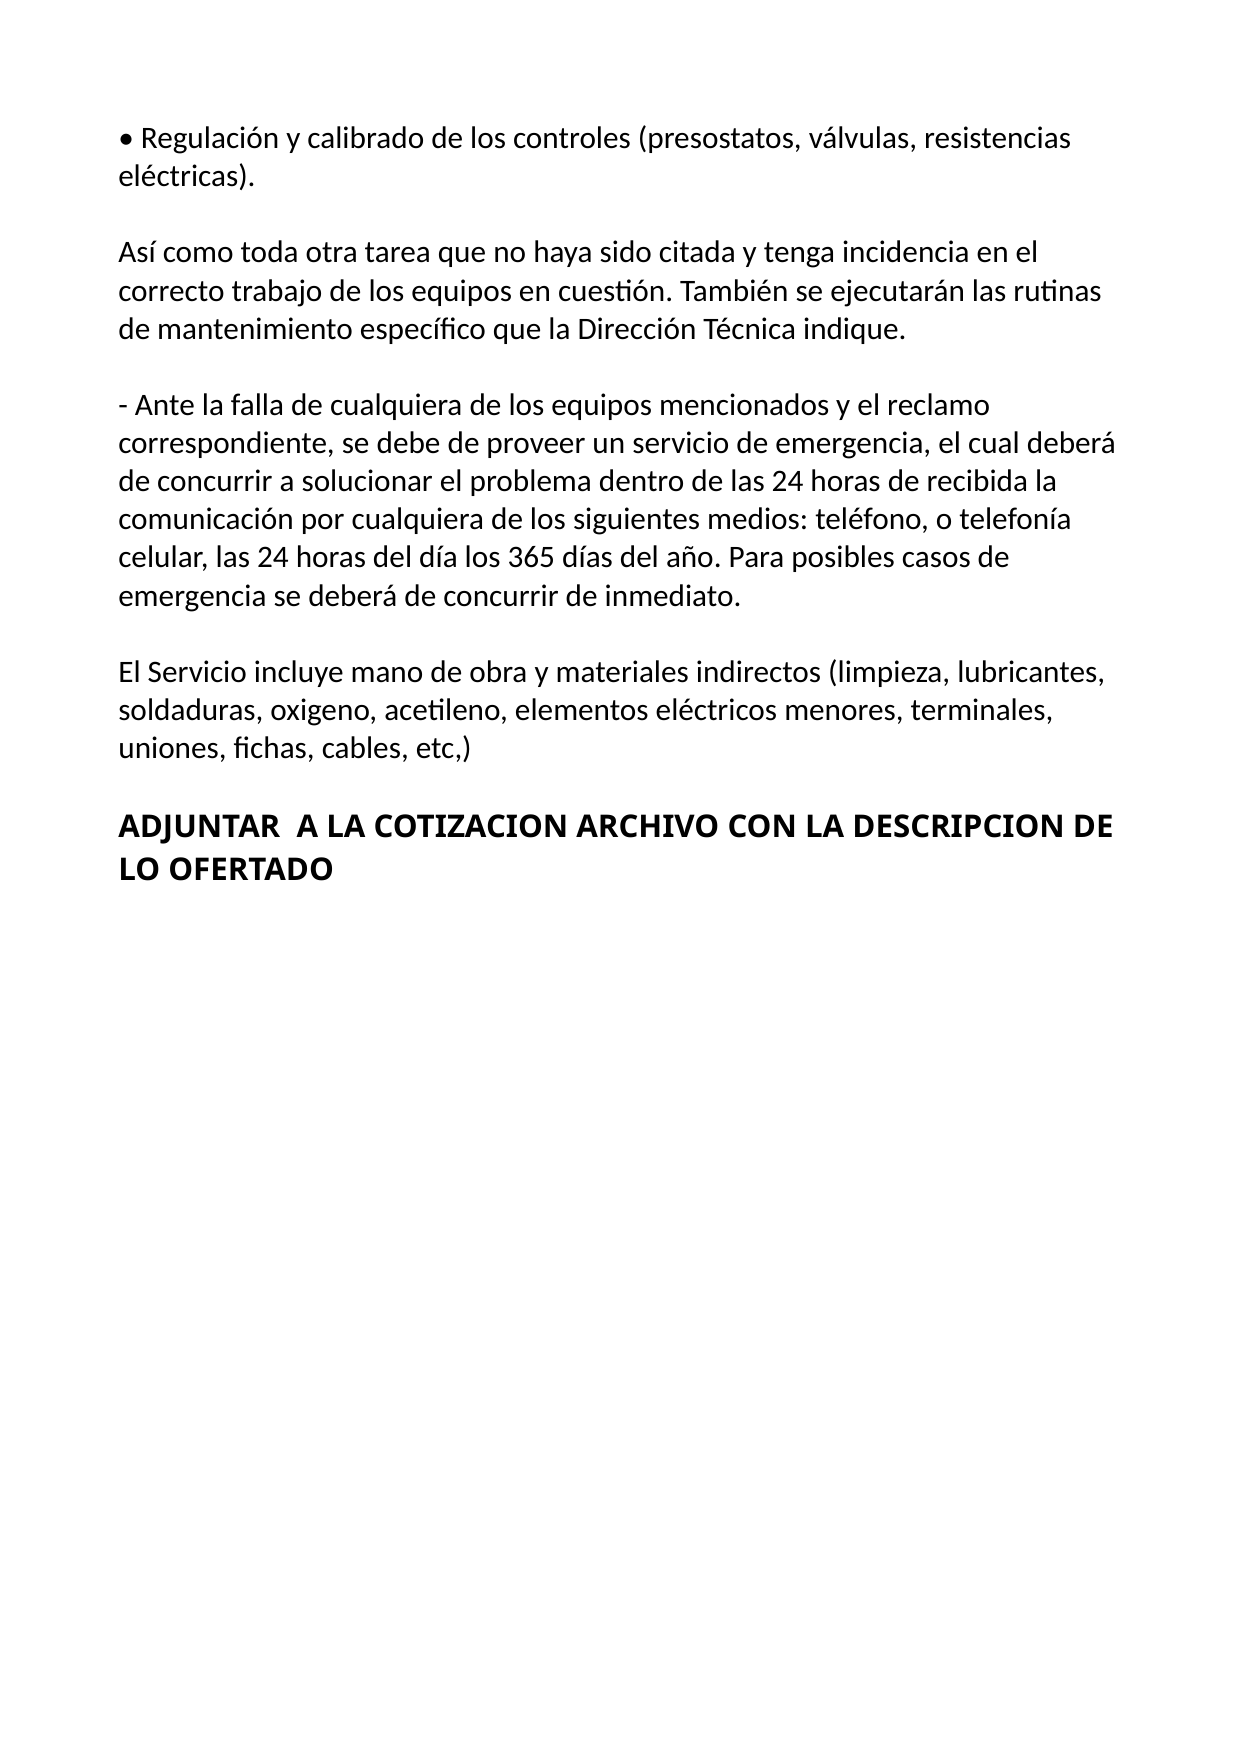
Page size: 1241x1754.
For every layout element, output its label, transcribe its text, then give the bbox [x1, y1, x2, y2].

text El Servicio incluye mano de obra y materiales indirectos (limpieza, lubricantes, soldaduras, oxigeno, acetileno, elementos eléctricos menores, terminales, uniones, fichas, cables, etc,) [118, 652, 1122, 766]
text - Ante la falla de cualquiera de los equipos mencionados y el reclamo correspondiente, se debe de proveer un servicio de emergencia, el cual deberá de concurrir a solucionar el problema dentro de las 24 horas de recibida la comunicación por cualquiera de los siguientes medios: teléfono, o telefonía celular, las 24 horas del día los 365 días del año. Para posibles casos de emergencia se deberá de concurrir de inmediato. [118, 385, 1122, 614]
text Así como toda otra tarea que no haya sido citada y tenga incidencia en el correcto trabajo de los equipos en cuestión. También se ejecutarán las rutinas de mantenimiento específico que la Dirección Técnica indique. [118, 232, 1122, 347]
text ADJUNTAR A LA COTIZACION ARCHIVO CON LA DESCRIPCION DE LO OFERTADO [118, 804, 1122, 889]
text • Regulación y calibrado de los controles (presostatos, válvulas, resistencias eléctricas). [118, 118, 1122, 194]
